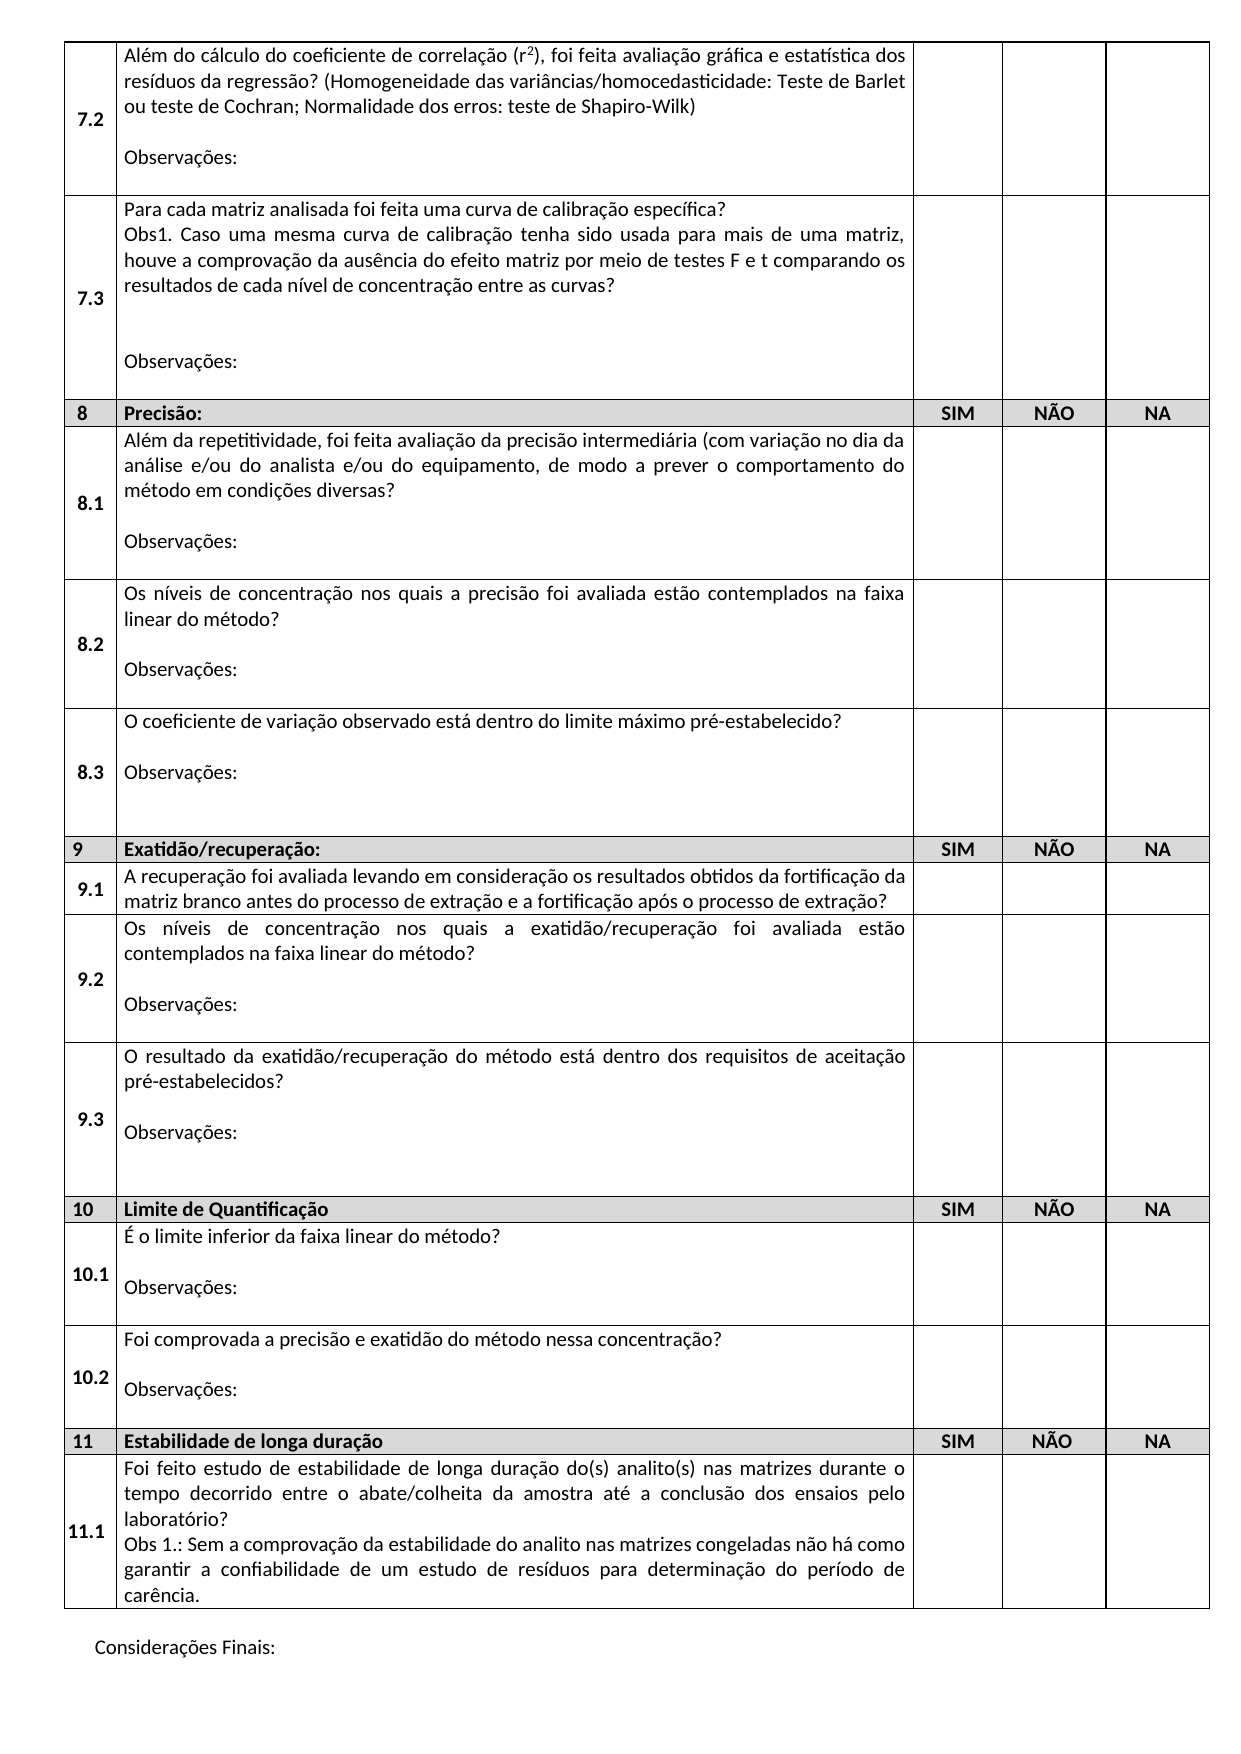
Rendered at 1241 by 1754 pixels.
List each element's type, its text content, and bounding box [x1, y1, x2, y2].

table_cell NÃO [1003, 837, 1105, 862]
table_cell [914, 43, 1002, 195]
table_cell [1003, 709, 1105, 836]
table_cell Para cada matriz analisada foi feita uma curva de calibração específica? Obs1. Caso uma mesma curva de calibração tenha sido usada para mais de uma matriz, houve a comprovação da ausência do efeito matriz por meio de testes F e t comparando os resultados de cada nível de concentração entre as curvas? Observações: [117, 196, 913, 399]
table_cell NA [1107, 1429, 1209, 1454]
table_cell 7.2 [65, 43, 116, 195]
table_cell [1107, 196, 1209, 399]
table_cell [1107, 1043, 1209, 1196]
table_cell [914, 915, 1002, 1042]
table_cell [1003, 1043, 1105, 1196]
table_cell 7.3 [65, 196, 116, 399]
table_cell Além da repetitividade, foi feita avaliação da precisão intermediária (com variação no dia da análise e/ou do analista e/ou do equipamento, de modo a prever o comportamento do método em condições diversas? Observações: [117, 427, 913, 579]
table_cell [1107, 1326, 1209, 1427]
table_cell [914, 863, 1002, 914]
table_cell [1107, 915, 1209, 1042]
table_cell [1003, 915, 1105, 1042]
table_cell NA [1107, 1197, 1209, 1222]
table_cell SIM [914, 400, 1002, 426]
table_cell NA [1107, 837, 1209, 862]
table_cell [1003, 43, 1105, 195]
table_cell Limite de Quantificação [117, 1197, 913, 1222]
table_cell O resultado da exatidão/recuperação do método está dentro dos requisitos de aceitação pré-estabelecidos? Observações: [117, 1043, 913, 1196]
table_cell SIM [914, 1429, 1002, 1454]
table_cell 10.1 [65, 1223, 116, 1325]
table_cell 10 [65, 1197, 116, 1222]
table_cell 8.2 [65, 580, 116, 707]
table_cell [1003, 427, 1105, 579]
table_cell [1107, 580, 1209, 707]
table_cell Foi feito estudo de estabilidade de longa duração do(s) analito(s) nas matrizes durante o tempo decorrido entre o abate/colheita da amostra até a conclusão dos ensaios pelo laboratório? Obs 1.: Sem a comprovação da estabilidade do analito nas matrizes congeladas não há como garantir a confiabilidade de um estudo de resíduos para determinação do período de carência. [117, 1455, 913, 1607]
table_cell 9.2 [65, 915, 116, 1042]
table_cell [914, 1043, 1002, 1196]
table_cell 11.1 [65, 1455, 116, 1607]
table_cell NÃO [1003, 400, 1105, 426]
table_cell Exatidão/recuperação: [117, 837, 913, 862]
table_cell [1003, 196, 1105, 399]
table_cell NA [1107, 400, 1209, 426]
table_cell Além do cálculo do coeficiente de correlação (r2), foi feita avaliação gráfica e estatística dos resíduos da regressão? (Homogeneidade das variâncias/homocedasticidade: Teste de Barlet ou teste de Cochran; Normalidade dos erros: teste de Shapiro-Wilk) Observações: [117, 43, 913, 195]
table_cell [914, 1223, 1002, 1325]
table_cell 8 [65, 400, 116, 426]
table_cell [914, 196, 1002, 399]
table_cell 9.3 [65, 1043, 116, 1196]
table_cell [1003, 863, 1105, 914]
table_cell 10.2 [65, 1326, 116, 1427]
table_cell 11 [65, 1429, 116, 1454]
table_cell 9.1 [65, 863, 116, 914]
table_cell NÃO [1003, 1197, 1105, 1222]
table_cell [914, 1455, 1002, 1607]
table_cell É o limite inferior da faixa linear do método? Observações: [117, 1223, 913, 1325]
table_cell O coeficiente de variação observado está dentro do limite máximo pré-estabelecido? Observações: [117, 709, 913, 836]
table_cell SIM [914, 1197, 1002, 1222]
table_cell [1003, 1326, 1105, 1427]
table_cell [1107, 1455, 1209, 1607]
table_cell Precisão: [117, 400, 913, 426]
table_cell Foi comprovada a precisão e exatidão do método nessa concentração? Observações: [117, 1326, 913, 1427]
table_cell 8.3 [65, 709, 116, 836]
table_cell 8.1 [65, 427, 116, 579]
table_cell [914, 709, 1002, 836]
table_cell [1107, 1223, 1209, 1325]
table_cell [1003, 580, 1105, 707]
table_cell Os níveis de concentração nos quais a precisão foi avaliada estão contemplados na faixa linear do método? Observações: [117, 580, 913, 707]
table_cell A recuperação foi avaliada levando em consideração os resultados obtidos da fortificação da matriz branco antes do processo de extração e a fortificação após o processo de extração? [117, 863, 913, 914]
table_cell Estabilidade de longa duração [117, 1429, 913, 1454]
table_cell Os níveis de concentração nos quais a exatidão/recuperação foi avaliada estão contemplados na faixa linear do método? Observações: [117, 915, 913, 1042]
table_cell NÃO [1003, 1429, 1105, 1454]
table_cell [1107, 43, 1209, 195]
table_cell [1107, 709, 1209, 836]
table_cell [1003, 1455, 1105, 1607]
table_cell [1107, 427, 1209, 579]
text Considerações Finais: [94, 1634, 1146, 1659]
table_cell [1107, 863, 1209, 914]
table_cell SIM [914, 837, 1002, 862]
table_cell 9 [65, 837, 116, 862]
table_cell [1003, 1223, 1105, 1325]
table_cell [914, 427, 1002, 579]
table_cell [914, 580, 1002, 707]
table_cell [914, 1326, 1002, 1427]
